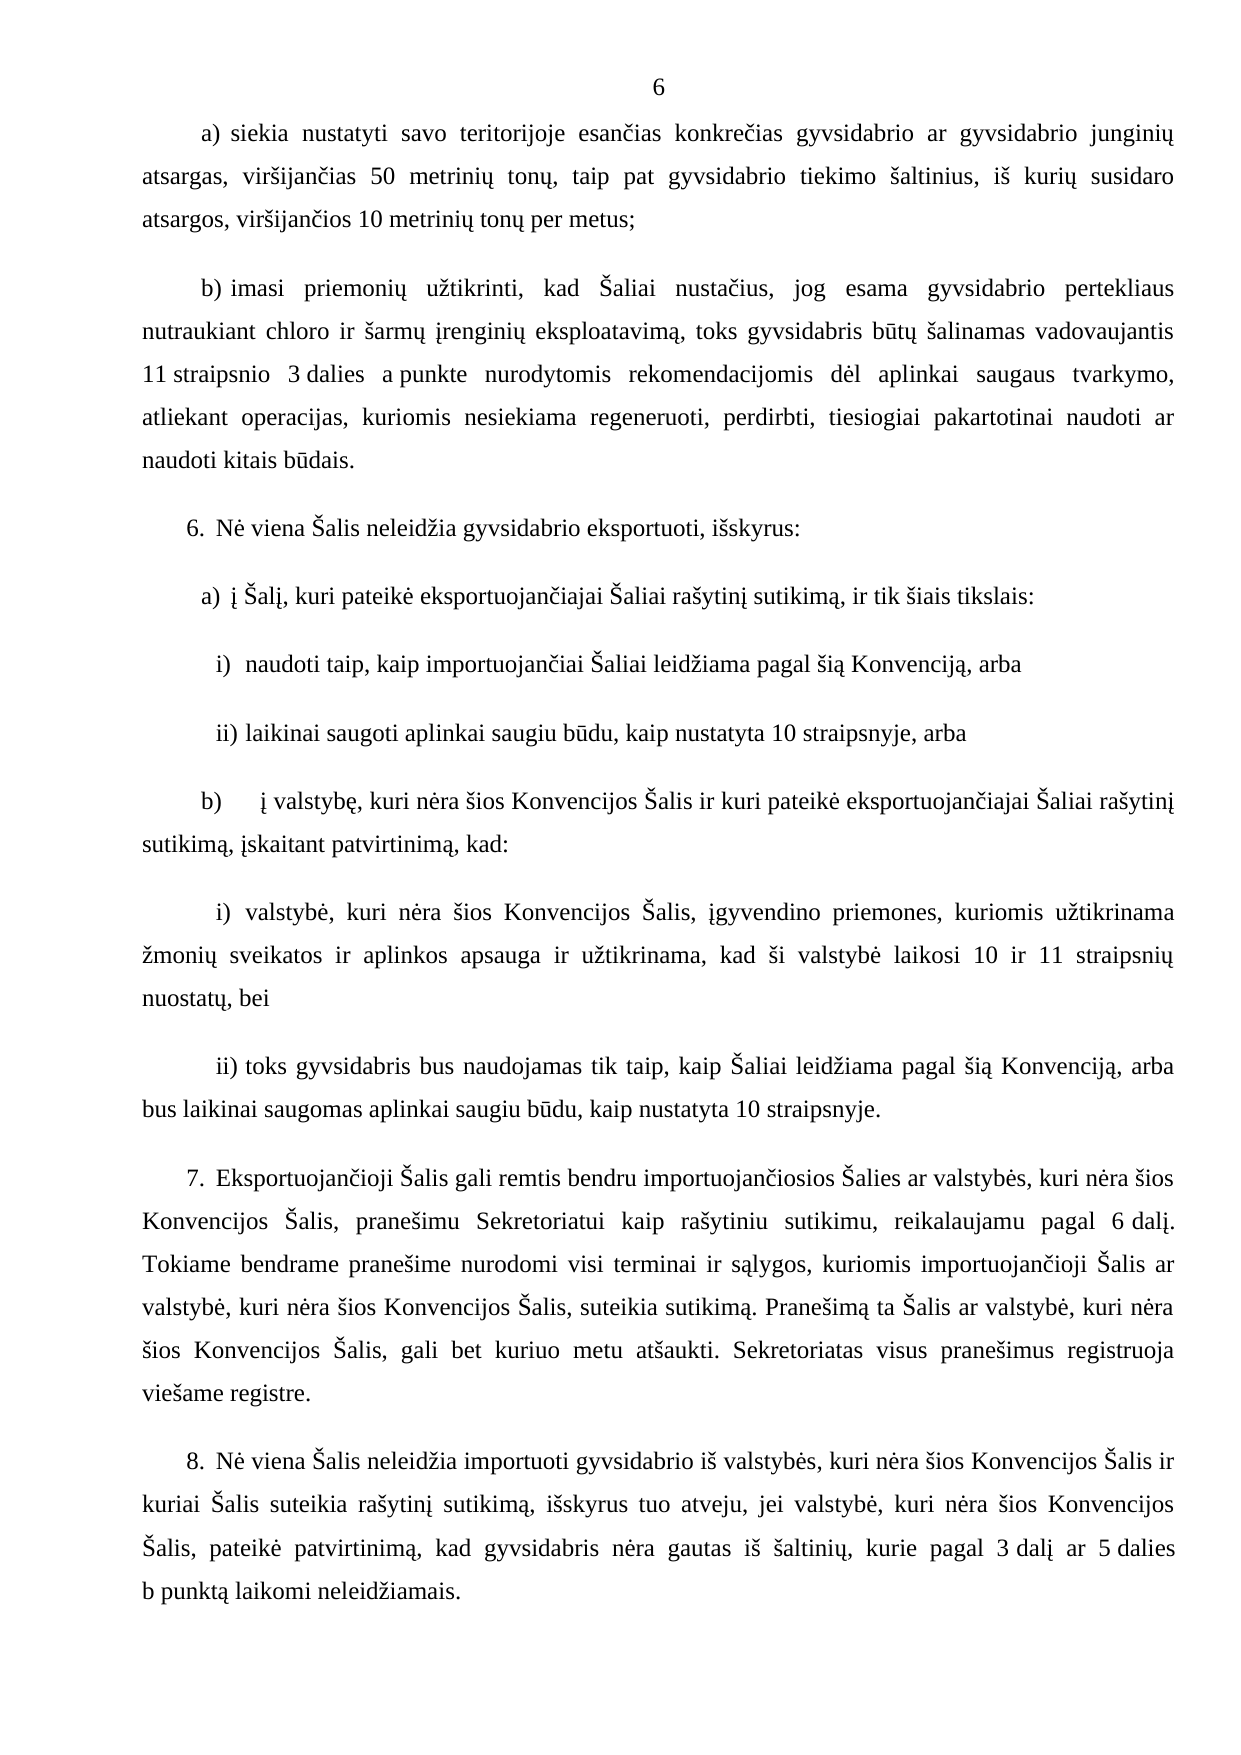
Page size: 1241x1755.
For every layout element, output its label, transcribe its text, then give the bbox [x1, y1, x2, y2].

text ii) laikinai saugoti aplinkai saugiu būdu, kaip nustatyta 10 straipsnyje, arba [142, 718, 1175, 746]
text 7. Eksportuojančioji Šalis gali remtis bendru importuojančiosios Šalies ar valstybės, kuri nėra šios Konvencijos Šalis, pranešimu Sekretoriatui kaip rašytiniu sutikimu, reikalaujamu pagal 6 dalį. Tokiame bendrame pranešime nurodomi visi terminai ir sąlygos, kuriomis importuojančioji Šalis ar valstybė, kuri nėra šios Konvencijos Šalis, suteikia sutikimą. Pranešimą ta Šalis ar valstybė, kuri nėra šios Konvencijos Šalis, gali bet kuriuo metu atšaukti. Sekretoriatas visus pranešimus registruoja viešame registre. [142, 1163, 1175, 1407]
text 6. Nė viena Šalis neleidžia gyvsidabrio eksportuoti, išskyrus: [142, 513, 1175, 542]
text b) imasi priemonių užtikrinti, kad Šaliai nustačius, jog esama gyvsidabrio pertekliaus nutraukiant chloro ir šarmų įrenginių eksploatavimą, toks gyvsidabris būtų šalinamas vadovaujantis 11 straipsnio 3 dalies a punkte nurodytomis rekomendacijomis dėl aplinkai saugaus tvarkymo, atliekant operacijas, kuriomis nesiekiama regeneruoti, perdirbti, tiesiogiai pakartotinai naudoti ar naudoti kitais būdais. [142, 273, 1175, 474]
text ii) toks gyvsidabris bus naudojamas tik taip, kaip Šaliai leidžiama pagal šią Konvenciją, arba bus laikinai saugomas aplinkai saugiu būdu, kaip nustatyta 10 straipsnyje. [142, 1051, 1175, 1123]
text a) į Šalį, kuri pateikė eksportuojančiajai Šaliai rašytinį sutikimą, ir tik šiais tikslais: [142, 581, 1175, 610]
text 8. Nė viena Šalis neleidžia importuoti gyvsidabrio iš valstybės, kuri nėra šios Konvencijos Šalis ir kuriai Šalis suteikia rašytinį sutikimą, išskyrus tuo atveju, jei valstybė, kuri nėra šios Konvencijos Šalis, pateikė patvirtinimą, kad gyvsidabris nėra gautas iš šaltinių, kurie pagal 3 dalį ar 5 dalies b punktą laikomi neleidžiamais. [142, 1446, 1175, 1604]
text i) naudoti taip, kaip importuojančiai Šaliai leidžiama pagal šią Konvenciją, arba [142, 649, 1175, 678]
text i) valstybė, kuri nėra šios Konvencijos Šalis, įgyvendino priemones, kuriomis užtikrinama žmonių sveikatos ir aplinkos apsauga ir užtikrinama, kad ši valstybė laikosi 10 ir 11 straipsnių nuostatų, bei [142, 897, 1175, 1012]
text b) į valstybę, kuri nėra šios Konvencijos Šalis ir kuri pateikė eksportuojančiajai Šaliai rašytinį sutikimą, įskaitant patvirtinimą, kad: [142, 786, 1175, 858]
text a) siekia nustatyti savo teritorijoje esančias konkrečias gyvsidabrio ar gyvsidabrio junginių atsargas, viršijančias 50 metrinių tonų, taip pat gyvsidabrio tiekimo šaltinius, iš kurių susidaro atsargos, viršijančios 10 metrinių tonų per metus; [142, 118, 1175, 233]
